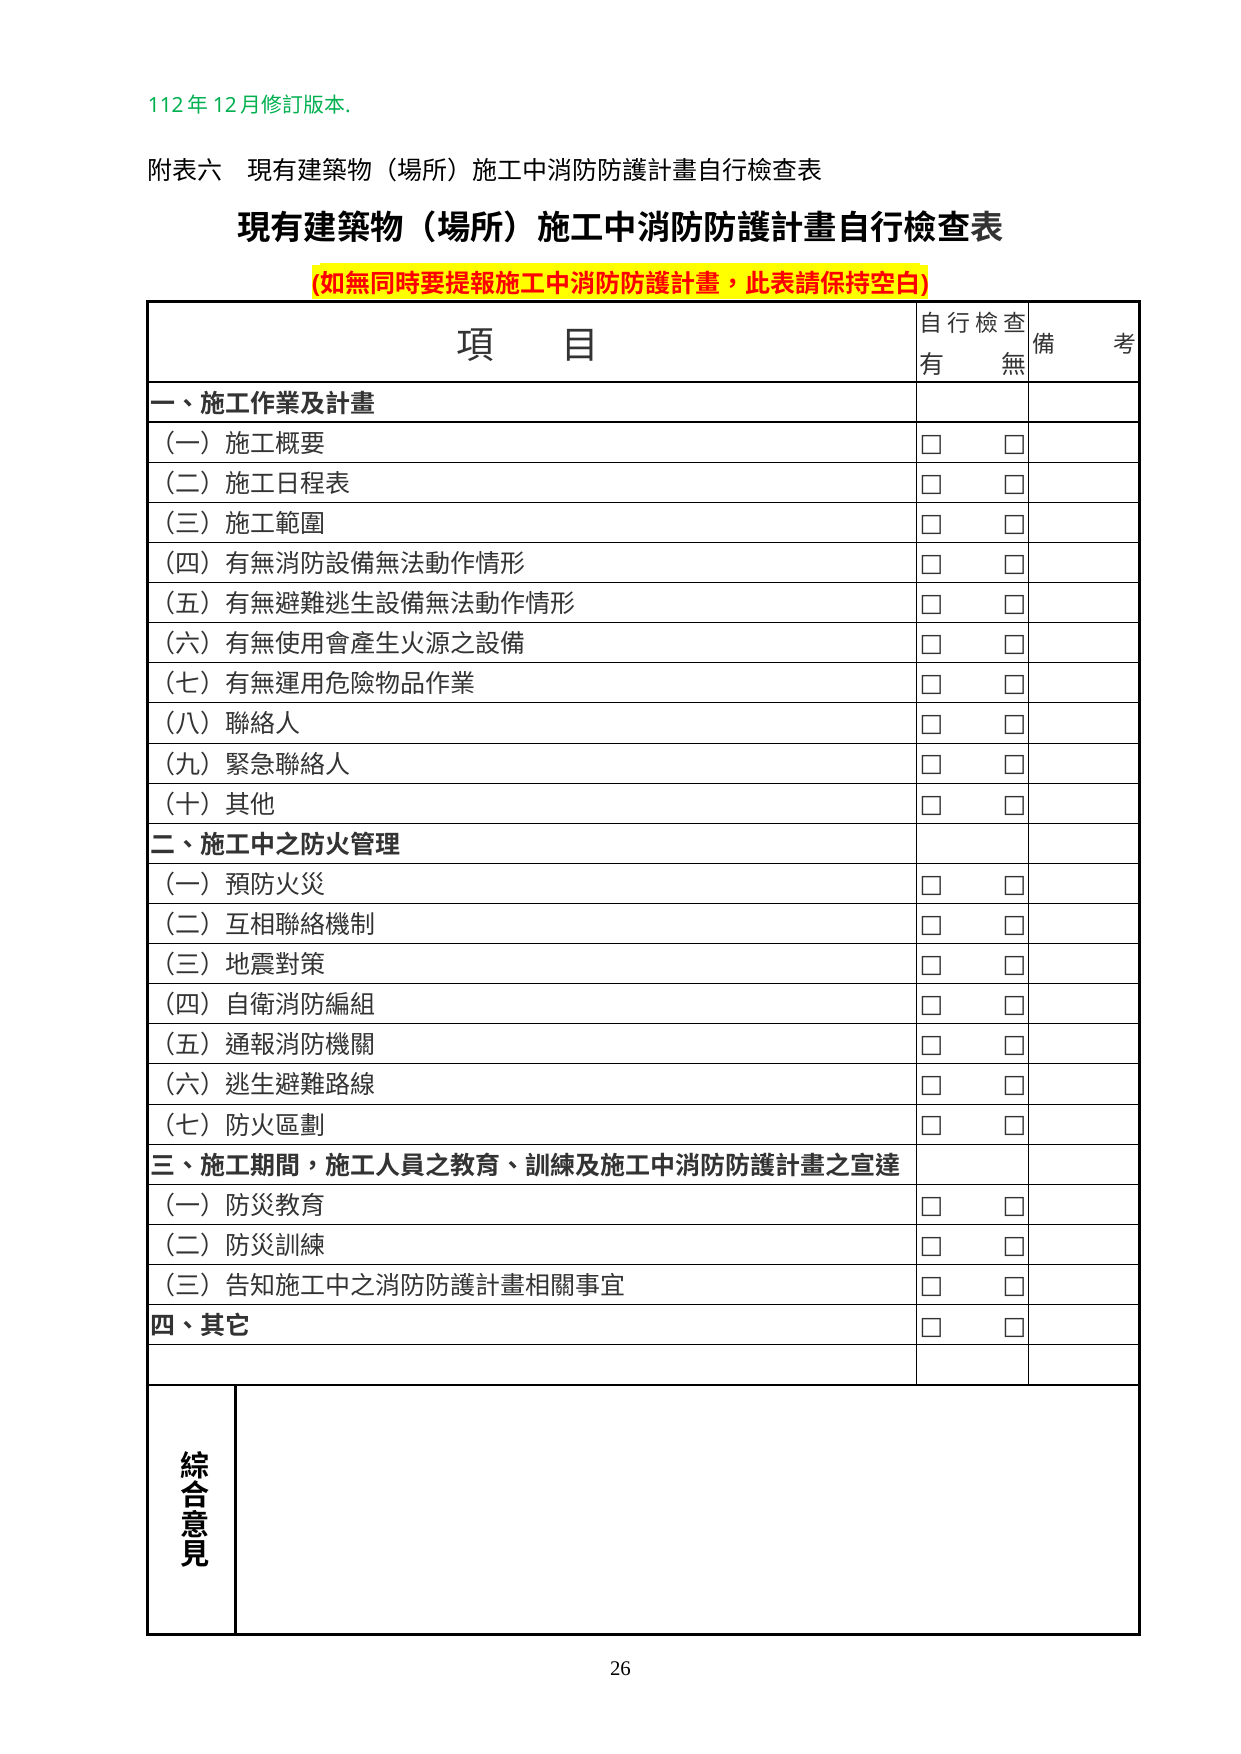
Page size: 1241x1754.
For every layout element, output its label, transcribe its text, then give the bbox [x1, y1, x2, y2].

table_cell [1029, 784, 1138, 823]
table_cell 四、其它 [149, 1305, 916, 1344]
table_cell 綜合意見 （消防機關填寫） [149, 1386, 234, 1632]
table_cell [1029, 1265, 1138, 1304]
table_cell 一、施工作業及計畫 [149, 383, 916, 421]
table_cell [917, 1145, 1028, 1184]
table_cell □ □ [917, 1064, 1028, 1103]
table_cell □ □ [917, 583, 1028, 622]
table_cell （八）聯絡人 [149, 703, 916, 742]
table_cell □ □ [917, 543, 1028, 582]
table_cell （二）施工日程表 [149, 463, 916, 502]
table_cell [1029, 1345, 1138, 1384]
table_cell □ □ [917, 984, 1028, 1023]
table_cell （五）有無避難逃生設備無法動作情形 [149, 583, 916, 622]
table_cell [1029, 1225, 1138, 1264]
table_cell （十）其他 [149, 784, 916, 823]
table_cell （一）施工概要 [149, 423, 916, 462]
table_cell □ □ [917, 784, 1028, 823]
table_cell （一）防災教育 [149, 1185, 916, 1224]
table_cell □ □ [917, 744, 1028, 782]
table_cell □ □ [917, 1225, 1028, 1264]
table_cell [1029, 503, 1138, 542]
table_cell [1029, 423, 1138, 462]
table_cell [1029, 383, 1138, 421]
table_cell （二）互相聯絡機制 [149, 904, 916, 943]
table_cell [237, 1386, 1138, 1632]
table_cell [917, 1345, 1028, 1384]
table_cell [1029, 543, 1138, 582]
table_cell □ □ [917, 1024, 1028, 1063]
table_cell □ □ [917, 1105, 1028, 1143]
table_header 自行檢查 [917, 303, 1028, 341]
table_cell [1029, 583, 1138, 622]
text (如無同時要提報施工中消防防護計畫，此表請保持空白) [148, 263, 1092, 300]
table_cell （四）自衛消防編組 [149, 984, 916, 1023]
table_cell □ □ [917, 503, 1028, 542]
table_cell [149, 1345, 916, 1384]
table_cell （一）預防火災 [149, 864, 916, 903]
table_cell □ □ [917, 904, 1028, 943]
table_cell □ □ [917, 864, 1028, 903]
table_cell [1029, 744, 1138, 782]
table_cell [1029, 1145, 1138, 1184]
table_cell （七）有無運用危險物品作業 [149, 663, 916, 702]
table_cell [1029, 1064, 1138, 1103]
table_cell □ □ [917, 1305, 1028, 1344]
table_cell □ □ [917, 663, 1028, 702]
table_cell （三）地震對策 [149, 944, 916, 983]
table_header 項 目 [149, 303, 916, 381]
table_cell （三）施工範圍 [149, 503, 916, 542]
table_cell [917, 824, 1028, 863]
table_cell （六）有無使用會產生火源之設備 [149, 623, 916, 662]
table_cell 二、施工中之防火管理 [149, 824, 916, 863]
table_cell [1029, 984, 1138, 1023]
table_cell [1029, 864, 1138, 903]
text 現有建築物（場所）施工中消防防護計畫自行檢查表 [148, 188, 1092, 263]
table_cell [1029, 1105, 1138, 1143]
table_cell （四）有無消防設備無法動作情形 [149, 543, 916, 582]
table_cell （五）通報消防機關 [149, 1024, 916, 1063]
table_cell [1029, 904, 1138, 943]
table_cell （七）防火區劃 [149, 1105, 916, 1143]
table_cell □ □ [917, 463, 1028, 502]
table_cell 有 無 [917, 341, 1028, 381]
table_cell [1029, 1185, 1138, 1224]
table_cell [1029, 944, 1138, 983]
table_cell （二）防災訓練 [149, 1225, 916, 1264]
table_cell [1029, 623, 1138, 662]
subtitle 附表六 現有建築物（場所）施工中消防防護計畫自行檢查表 [148, 150, 1092, 188]
table_cell □ □ [917, 703, 1028, 742]
table_cell □ □ [917, 423, 1028, 462]
table_cell [1029, 463, 1138, 502]
table_cell （九）緊急聯絡人 [149, 744, 916, 782]
table_cell □ □ [917, 623, 1028, 662]
table_cell [917, 383, 1028, 421]
table_cell [1029, 663, 1138, 702]
table_header 備考 [1029, 303, 1138, 381]
table_cell [1029, 1024, 1138, 1063]
table_cell [1029, 703, 1138, 742]
table_cell （六）逃生避難路線 [149, 1064, 916, 1103]
table_cell □ □ [917, 1185, 1028, 1224]
table_cell （三）告知施工中之消防防護計畫相關事宜 [149, 1265, 916, 1304]
table_cell [1029, 1305, 1138, 1344]
table_cell □ □ [917, 944, 1028, 983]
table_cell □ □ [917, 1265, 1028, 1304]
table_cell [1029, 824, 1138, 863]
table_cell 三、施工期間，施工人員之教育、訓練及施工中消防防護計畫之宣達 [149, 1145, 916, 1184]
